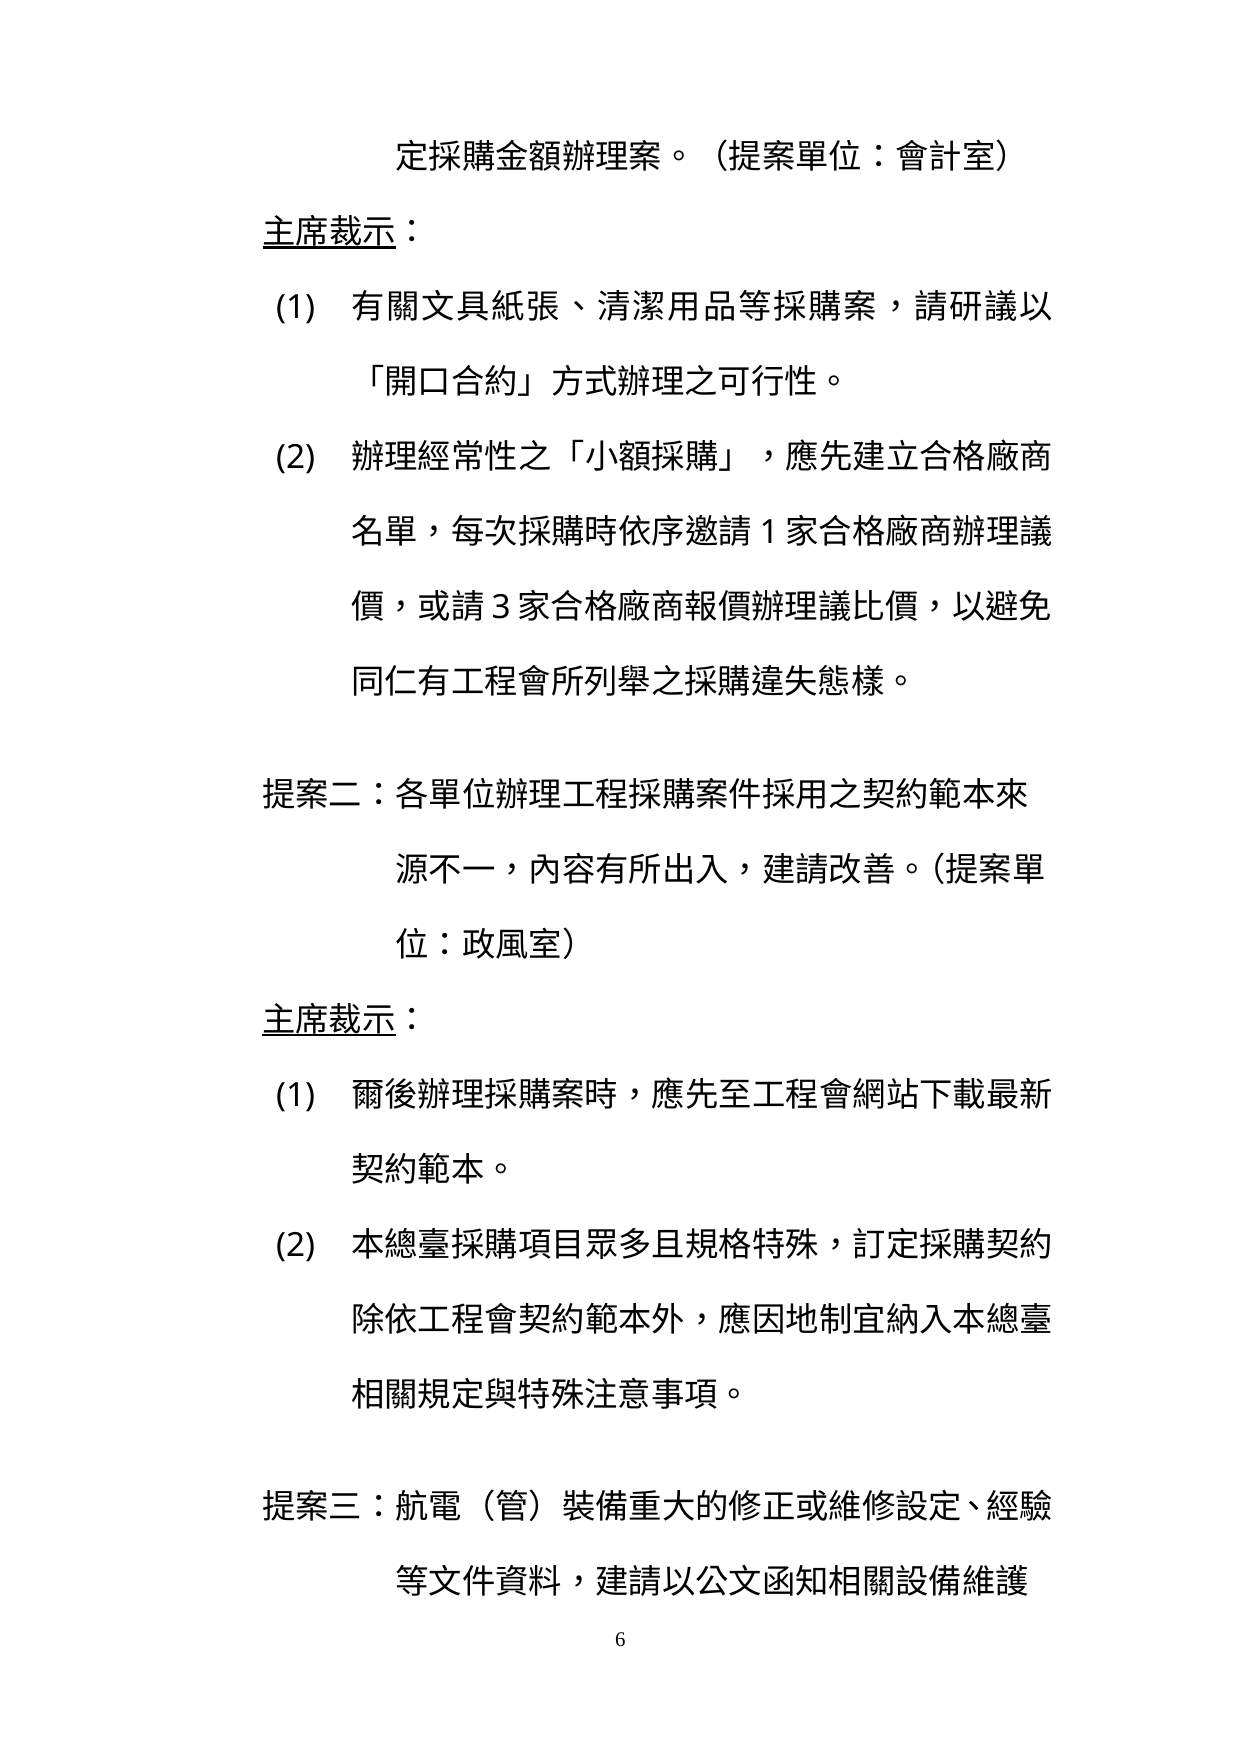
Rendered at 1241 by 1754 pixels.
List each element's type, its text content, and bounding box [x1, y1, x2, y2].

text 提案三：航電（管）裝備重大的修正或維修設定、經驗等文件資料，建請以公文函知相關設備維護 [262, 1467, 1053, 1617]
list 本總臺採購項目眾多且規格特殊，訂定採購契約除依工程會契約範本外，應因地制宜納入本總臺相關規定與特殊注意事項。 [276, 1204, 1053, 1429]
text 提案二：各單位辦理工程採購案件採用之契約範本來源不一，內容有所出入，建請改善。（提案單位：政風室） [262, 754, 1053, 979]
text 定採購金額辦理案。（提案單位：會計室） [262, 117, 1053, 192]
list 辦理經常性之「小額採購」，應先建立合格廠商名單，每次採購時依序邀請1家合格廠商辦理議價，或請3家合格廠商報價辦理議比價，以避免同仁有工程會所列舉之採購違失態樣。 [276, 417, 1053, 717]
text 主席裁示： [262, 192, 1053, 267]
list 爾後辦理採購案時，應先至工程會網站下載最新契約範本。 [276, 1054, 1053, 1204]
list 有關文具紙張、清潔用品等採購案，請研議以「開口合約」方式辦理之可行性。 [276, 267, 1053, 417]
text 主席裁示： [262, 979, 1053, 1054]
